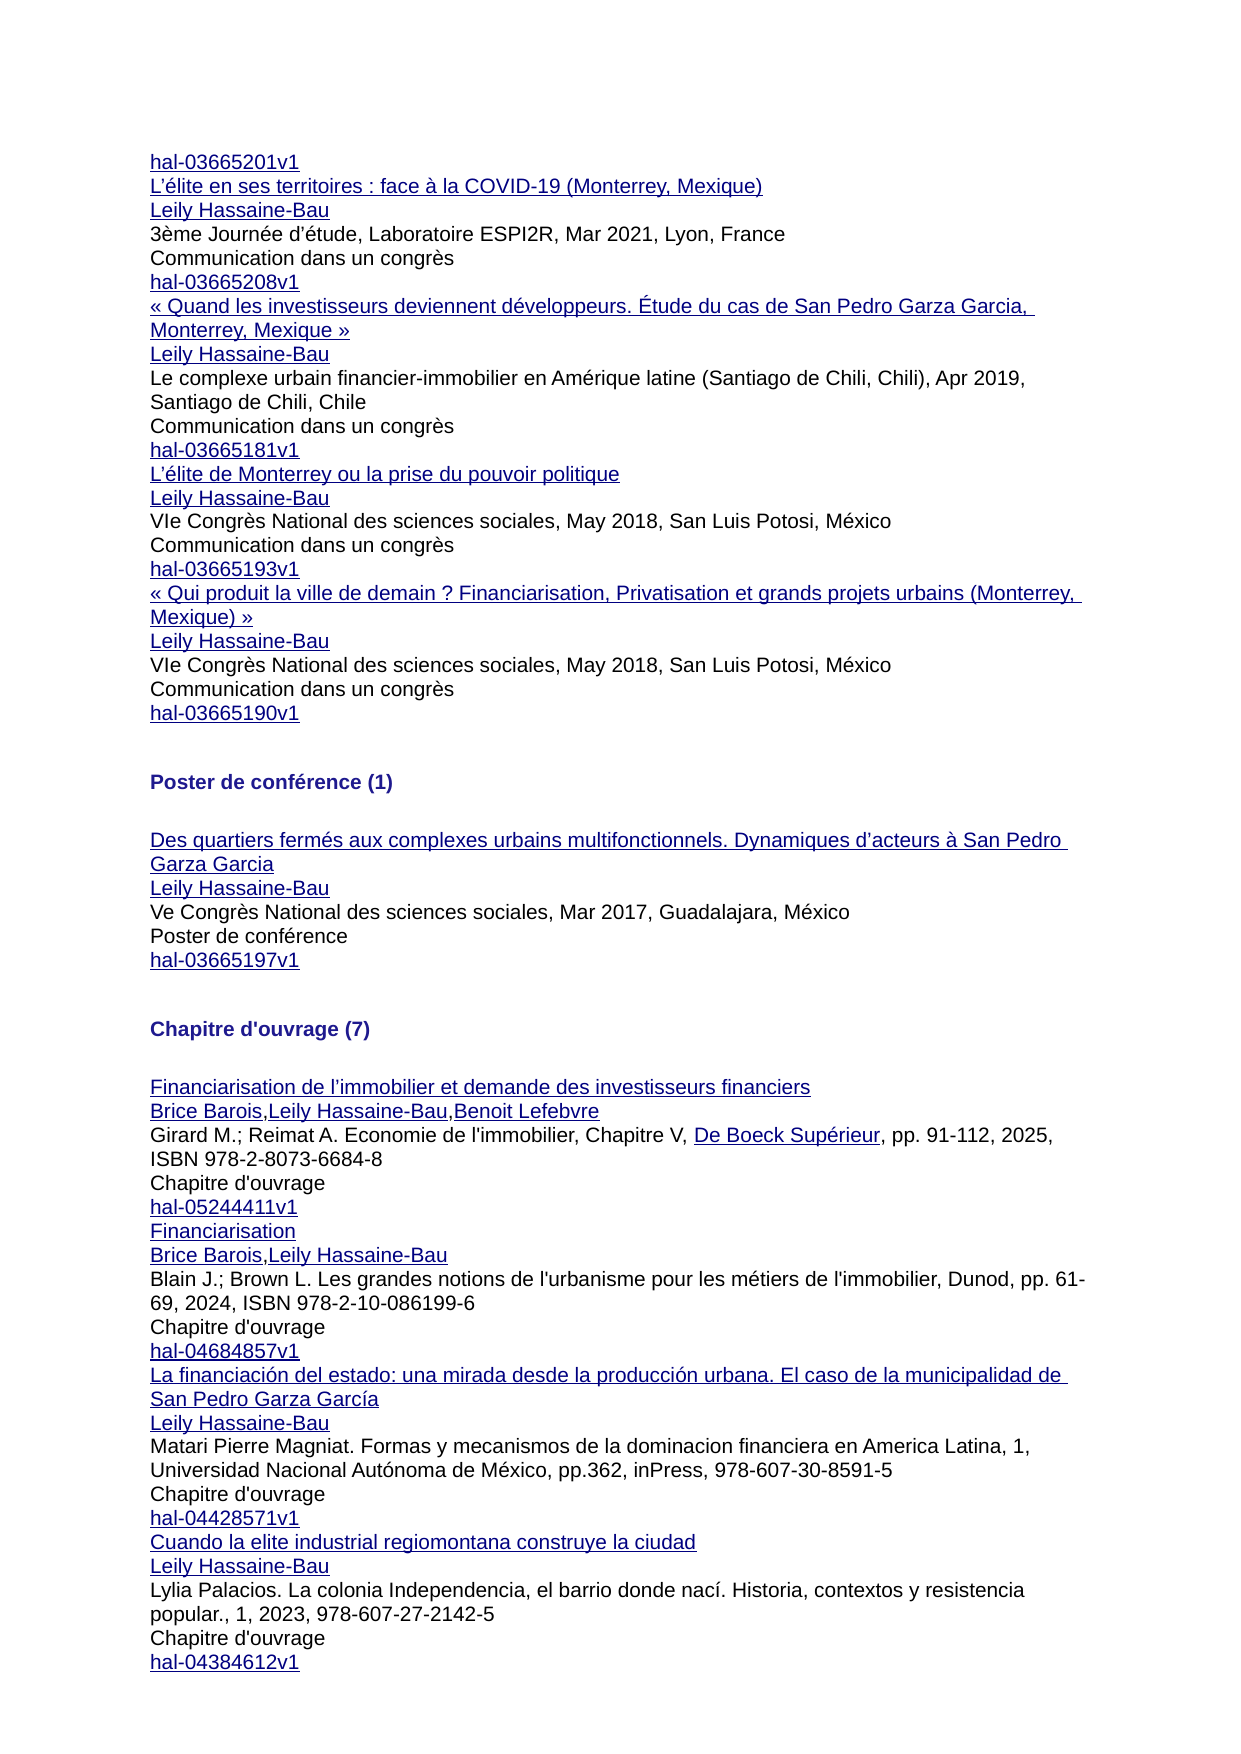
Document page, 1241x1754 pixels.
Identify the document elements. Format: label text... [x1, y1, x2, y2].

table_cell « Qui produit la ville de demain ? Financiarisation, Privatisation et grands projets urbains (Monterrey, Mexique) » Leily Hassaine-Bau VIe Congrès National des sciences sociales, May 2018, San Luis Potosi, México Communication dans un congrès hal-03665190v1 [150, 581, 1090, 725]
table_header Des quartiers fermés aux complexes urbains multifonctionnels. Dynamiques d’acteurs à San Pedro Garza Garcia Leily Hassaine-Bau Ve Congrès National des sciences sociales, Mar 2017, Guadalajara, México Poster de conférence hal-03665197v1 [150, 828, 1090, 972]
table_cell La financiación del estado: una mirada desde la producción urbana. El caso de la municipalidad de San Pedro Garza García Leily Hassaine-Bau Matari Pierre Magniat. Formas y mecanismos de la dominacion financiera en America Latina, 1, Universidad Nacional Autónoma de México, pp.362, inPress, 978-607-30-8591-5 Chapitre d'ouvrage hal-04428571v1 [150, 1363, 1090, 1530]
table_cell hal-03665201v1 [150, 150, 1090, 174]
table_cell Financiarisation Brice Barois,Leily Hassaine-Bau Blain J.; Brown L. Les grandes notions de l'urbanisme pour les métiers de l'immobilier, Dunod, pp. 61-69, 2024, ISBN 978-2-10-086199-6 Chapitre d'ouvrage hal-04684857v1 [150, 1219, 1090, 1362]
table_header Financiarisation de l’immobilier et demande des investisseurs financiers Brice Barois,Leily Hassaine-Bau,Benoit Lefebvre Girard M.; Reimat A. Economie de l'immobilier, Chapitre V, De Boeck Supérieur, pp. 91-112, 2025, ISBN 978-2-8073-6684-8 Chapitre d'ouvrage hal-05244411v1 [150, 1075, 1090, 1219]
table_cell « Quand les investisseurs deviennent développeurs. Étude du cas de San Pedro Garza Garcia, Monterrey, Mexique » Leily Hassaine-Bau Le complexe urbain financier-immobilier en Amérique latine (Santiago de Chili, Chili), Apr 2019, Santiago de Chili, Chile Communication dans un congrès hal-03665181v1 [150, 294, 1090, 461]
table_cell Cuando la elite industrial regiomontana construye la ciudad Leily Hassaine-Bau Lylia Palacios. La colonia Independencia, el barrio donde nací. Historia, contextos y resistencia popular., 1, 2023, 978-607-27-2142-5 Chapitre d'ouvrage hal-04384612v1 [150, 1530, 1090, 1674]
table_cell L’élite de Monterrey ou la prise du pouvoir politique Leily Hassaine-Bau VIe Congrès National des sciences sociales, May 2018, San Luis Potosi, México Communication dans un congrès hal-03665193v1 [150, 461, 1090, 581]
subtitle Chapitre d'ouvrage (7) [150, 1017, 1090, 1041]
subtitle Poster de conférence (1) [150, 770, 1090, 794]
table_cell L’élite en ses territoires : face à la COVID-19 (Monterrey, Mexique) Leily Hassaine-Bau 3ème Journée d’étude, Laboratoire ESPI2R, Mar 2021, Lyon, France Communication dans un congrès hal-03665208v1 [150, 174, 1090, 294]
